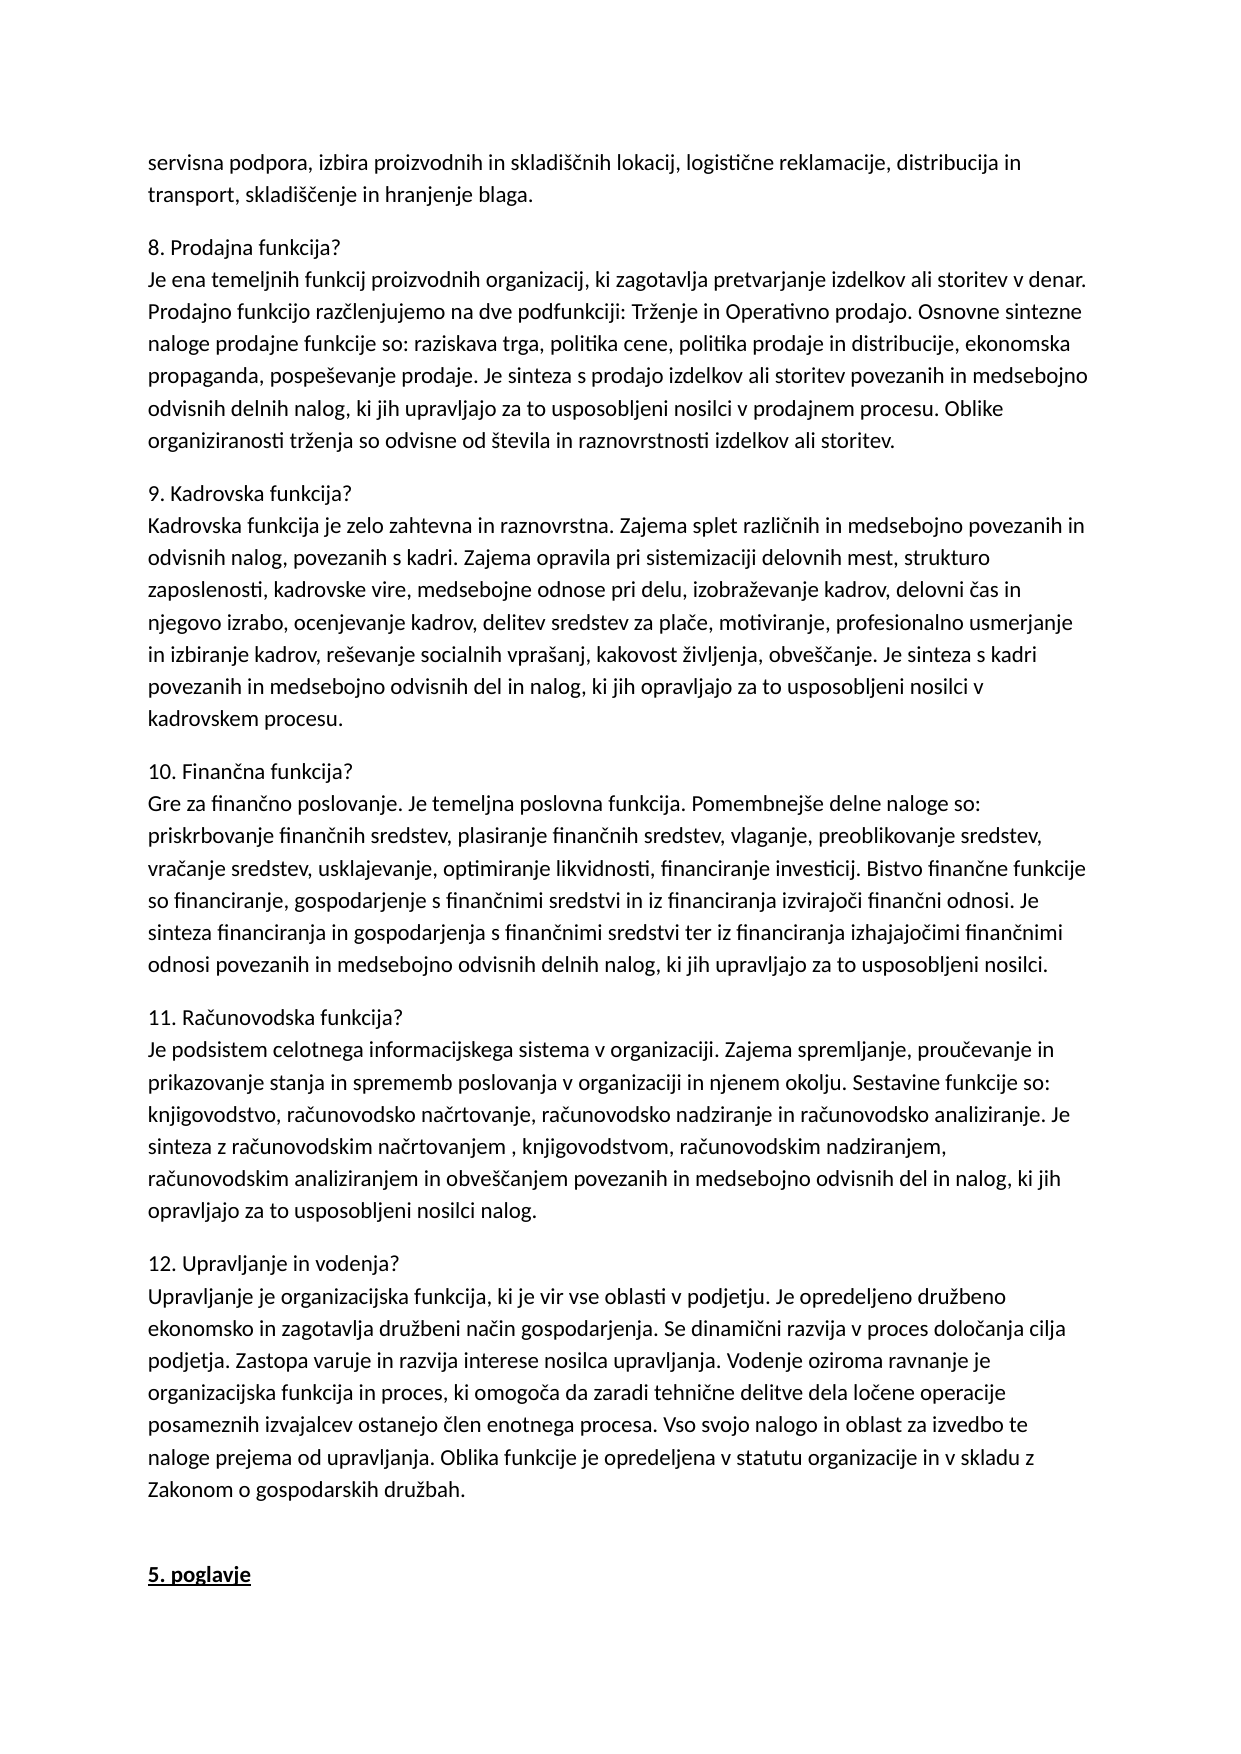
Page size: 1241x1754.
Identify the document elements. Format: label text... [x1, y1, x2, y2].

text 11. Računovodska funkcija? Je podsistem celotnega informacijskega sistema v organizaciji. Zajema spremljanje, proučevanje in prikazovanje stanja in sprememb poslovanja v organizaciji in njenem okolju. Sestavine funkcije so: knjigovodstvo, računovodsko načrtovanje, računovodsko nadziranje in računovodsko analiziranje. Je sinteza z računovodskim načrtovanjem , knjigovodstvom, računovodskim nadziranjem, računovodskim analiziranjem in obveščanjem povezanih in medsebojno odvisnih del in nalog, ki jih opravljajo za to usposobljeni nosilci nalog. [148, 1003, 1093, 1224]
text 10. Finančna funkcija? Gre za finančno poslovanje. Je temeljna poslovna funkcija. Pomembnejše delne naloge so: priskrbovanje finančnih sredstev, plasiranje finančnih sredstev, vlaganje, preoblikovanje sredstev, vračanje sredstev, usklajevanje, optimiranje likvidnosti, financiranje investicij. Bistvo finančne funkcije so financiranje, gospodarjenje s finančnimi sredstvi in iz financiranja izvirajoči finančni odnosi. Je sinteza financiranja in gospodarjenja s finančnimi sredstvi ter iz financiranja izhajajočimi finančnimi odnosi povezanih in medsebojno odvisnih delnih nalog, ki jih upravljajo za to usposobljeni nosilci. [148, 757, 1093, 978]
text servisna podpora, izbira proizvodnih in skladiščnih lokacij, logistične reklamacije, distribucija in transport, skladiščenje in hranjenje blaga. [148, 148, 1093, 208]
text 5. poglavje [148, 1528, 1093, 1588]
text 12. Upravljanje in vodenja? Upravljanje je organizacijska funkcija, ki je vir vse oblasti v podjetju. Je opredeljeno družbeno ekonomsko in zagotavlja družbeni način gospodarjenja. Se dinamični razvija v proces določanja cilja podjetja. Zastopa varuje in razvija interese nosilca upravljanja. Vodenje oziroma ravnanje je organizacijska funkcija in proces, ki omogoča da zaradi tehnične delitve dela ločene operacije posameznih izvajalcev ostanejo člen enotnega procesa. Vso svojo nalogo in oblast za izvedbo te naloge prejema od upravljanja. Oblika funkcije je opredeljena v statutu organizacije in v skladu z Zakonom o gospodarskih družbah. [148, 1249, 1093, 1503]
text 8. Prodajna funkcija? Je ena temeljnih funkcij proizvodnih organizacij, ki zagotavlja pretvarjanje izdelkov ali storitev v denar. Prodajno funkcijo razčlenjujemo na dve podfunkciji: Trženje in Operativno prodajo. Osnovne sintezne naloge prodajne funkcije so: raziskava trga, politika cene, politika prodaje in distribucije, ekonomska propaganda, pospeševanje prodaje. Je sinteza s prodajo izdelkov ali storitev povezanih in medsebojno odvisnih delnih nalog, ki jih upravljajo za to usposobljeni nosilci v prodajnem procesu. Oblike organiziranosti trženja so odvisne od števila in raznovrstnosti izdelkov ali storitev. [148, 233, 1093, 454]
text 9. Kadrovska funkcija? Kadrovska funkcija je zelo zahtevna in raznovrstna. Zajema splet različnih in medsebojno povezanih in odvisnih nalog, povezanih s kadri. Zajema opravila pri sistemizaciji delovnih mest, strukturo zaposlenosti, kadrovske vire, medsebojne odnose pri delu, izobraževanje kadrov, delovni čas in njegovo izrabo, ocenjevanje kadrov, delitev sredstev za plače, motiviranje, profesionalno usmerjanje in izbiranje kadrov, reševanje socialnih vprašanj, kakovost življenja, obveščanje. Je sinteza s kadri povezanih in medsebojno odvisnih del in nalog, ki jih opravljajo za to usposobljeni nosilci v kadrovskem procesu. [148, 479, 1093, 732]
